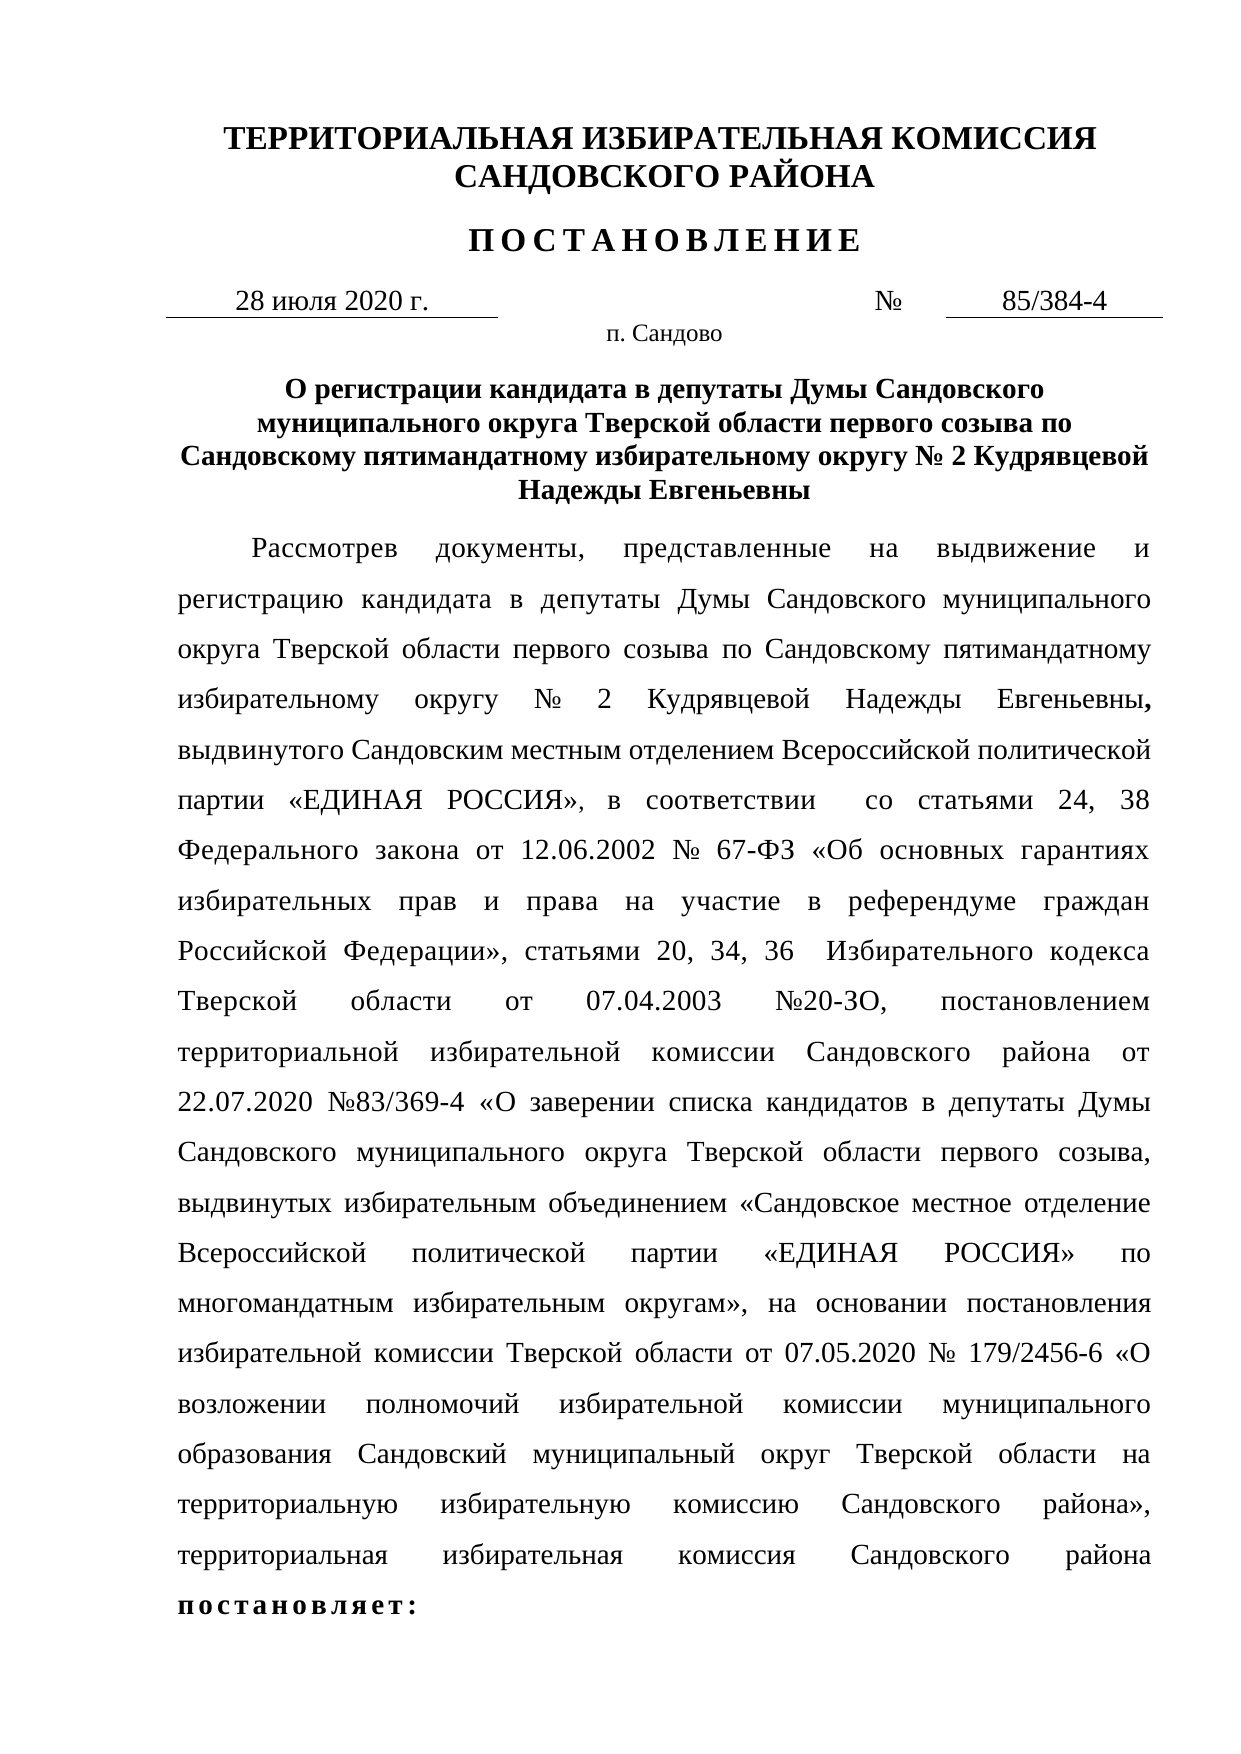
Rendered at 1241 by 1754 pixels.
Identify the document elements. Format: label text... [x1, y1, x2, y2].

table_header ТЕРРИТОРИАЛЬНАЯ ИЗБИРАТЕЛЬНАЯ КОМИССИЯ САНДОВСКОГО РАЙОНА [166, 118, 1163, 195]
text ПОСТАНОВЛЕНИЕ [177, 220, 1151, 258]
text Рассмотрев документы, представленные на выдвижение и регистрацию кандидата в депутаты Думы Сандовского муниципального округа Тверской области первого созыва по Сандовскому пятимандатному избирательному округу № 2 Кудрявцевой Надежды Евгеньевны, выдвинутого Сандовским местным отделением Всероссийской политической партии «ЕДИНАЯ РОССИЯ», в соответствии со статьями 24, 38 Федерального закона от 12.06.2002 № 67-ФЗ «Об основных гарантиях избирательных прав и права на участие в референдуме граждан Российской Федерации», статьями 20, 34, 36 Избирательного кодекса Тверской области от 07.04.2003 №20-ЗО, постановлением территориальной избирательной комиссии Сандовского района от 22.07.2020 №83/369-4 «О заверении списка кандидатов в депутаты Думы Сандовского муниципального округа Тверской области первого созыва, выдвинутых избирательным объединением «Сандовское местное отделение Всероссийской политической партии «ЕДИНАЯ РОССИЯ» по многомандатным избирательным округам», на основании постановления избирательной комиссии Тверской области от 07.05.2020 № 179/2456-6 «О возложении полномочий избирательной комиссии муниципального образования Сандовский муниципальный округ Тверской области на территориальную избирательную комиссию Сандовского района», территориальная избирательная комиссия Сандовского района постановляет: [177, 531, 1151, 1621]
table_cell п. Сандово [498, 317, 830, 346]
table_cell [830, 317, 1163, 346]
table_header [498, 283, 830, 317]
table_header 28 июля 2020 г. [166, 283, 498, 317]
table_cell [166, 318, 498, 346]
table_header № [830, 283, 946, 317]
table_header 85/384-4 [946, 283, 1163, 317]
text О регистрации кандидата в депутаты Думы Сандовского муниципального округа Тверской области первого созыва по Сандовскому пятимандатному избирательному округу № 2 Кудрявцевой Надежды Евгеньевны [177, 371, 1151, 506]
